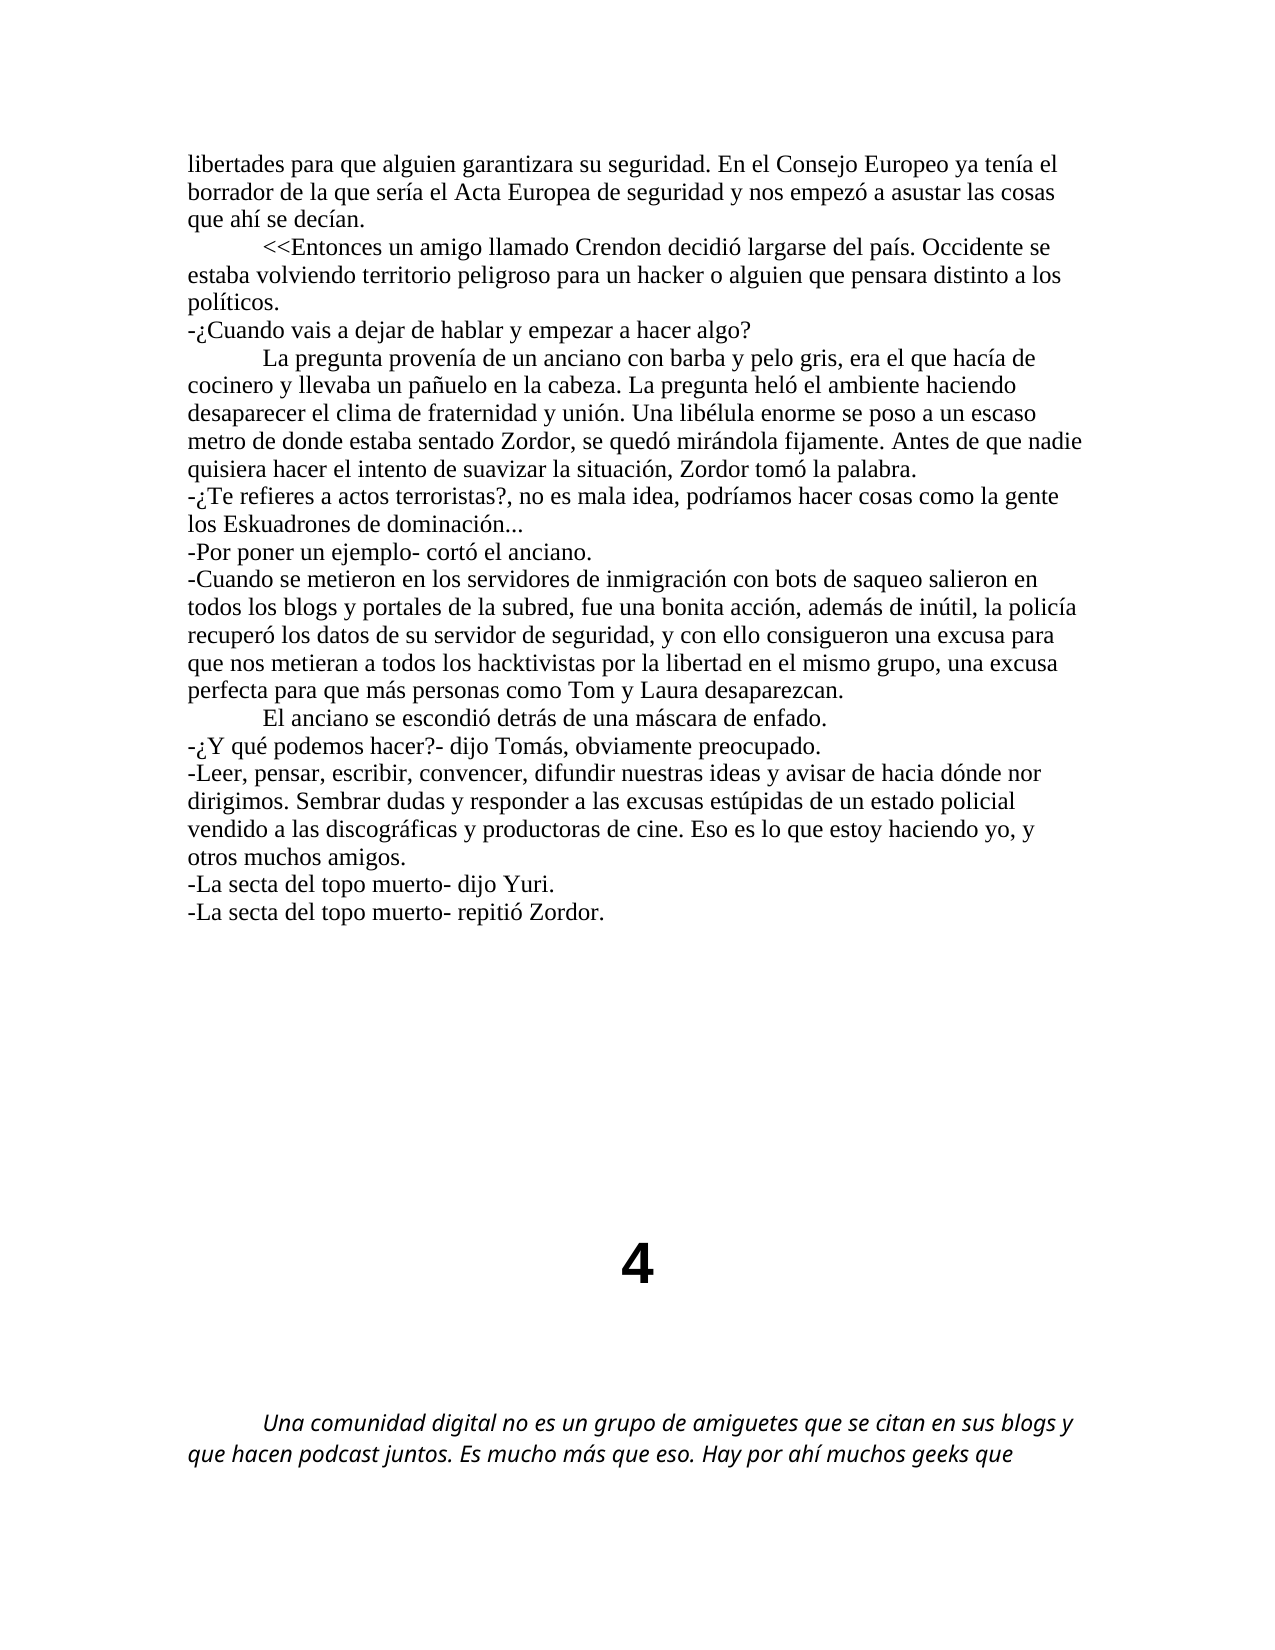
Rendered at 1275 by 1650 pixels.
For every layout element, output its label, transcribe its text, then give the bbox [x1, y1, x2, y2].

text 4 [187, 1231, 1087, 1296]
text El anciano se escondió detrás de una máscara de enfado. [187, 704, 1087, 732]
text libertades para que alguien garantizara su seguridad. En el Consejo Europeo ya tenía el borrador de la que sería el Acta Europea de seguridad y nos empezó a asustar las cosas que ahí se decían. [187, 150, 1087, 233]
text -La secta del topo muerto- repitió Zordor. [187, 898, 1087, 926]
text -Leer, pensar, escribir, convencer, difundir nuestras ideas y avisar de hacia dónde nor dirigimos. Sembrar dudas y responder a las excusas estúpidas de un estado policial vendido a las discográficas y productoras de cine. Eso es lo que estoy haciendo yo, y otros muchos amigos. [187, 759, 1087, 870]
text -¿Y qué podemos hacer?- dijo Tomás, obviamente preocupado. [187, 732, 1087, 759]
text -¿Te refieres a actos terroristas?, no es mala idea, podríamos hacer cosas como la gente los Eskuadrones de dominación... [187, 482, 1087, 538]
text -Por poner un ejemplo- cortó el anciano. [187, 538, 1087, 566]
text La pregunta provenía de un anciano con barba y pelo gris, era el que hacía de cocinero y llevaba un pañuelo en la cabeza. La pregunta heló el ambiente haciendo desaparecer el clima de fraternidad y unión. Una libélula enorme se poso a un escaso metro de donde estaba sentado Zordor, se quedó mirándola fijamente. Antes de que nadie quisiera hacer el intento de suavizar la situación, Zordor tomó la palabra. [187, 344, 1087, 482]
text -Cuando se metieron en los servidores de inmigración con bots de saqueo salieron en todos los blogs y portales de la subred, fue una bonita acción, además de inútil, la policía recuperó los datos de su servidor de seguridad, y con ello consigueron una excusa para que nos metieran a todos los hacktivistas por la libertad en el mismo grupo, una excusa perfecta para que más personas como Tom y Laura desaparezcan. [187, 566, 1087, 704]
text Una comunidad digital no es un grupo de amiguetes que se citan en sus blogs y que hacen podcast juntos. Es mucho más que eso. Hay por ahí muchos geeks que [187, 1407, 1087, 1469]
text -La secta del topo muerto- dijo Yuri. [187, 870, 1087, 898]
text <<Entonces un amigo llamado Crendon decidió largarse del país. Occidente se estaba volviendo territorio peligroso para un hacker o alguien que pensara distinto a los políticos. [187, 233, 1087, 316]
text -¿Cuando vais a dejar de hablar y empezar a hacer algo? [187, 316, 1087, 344]
